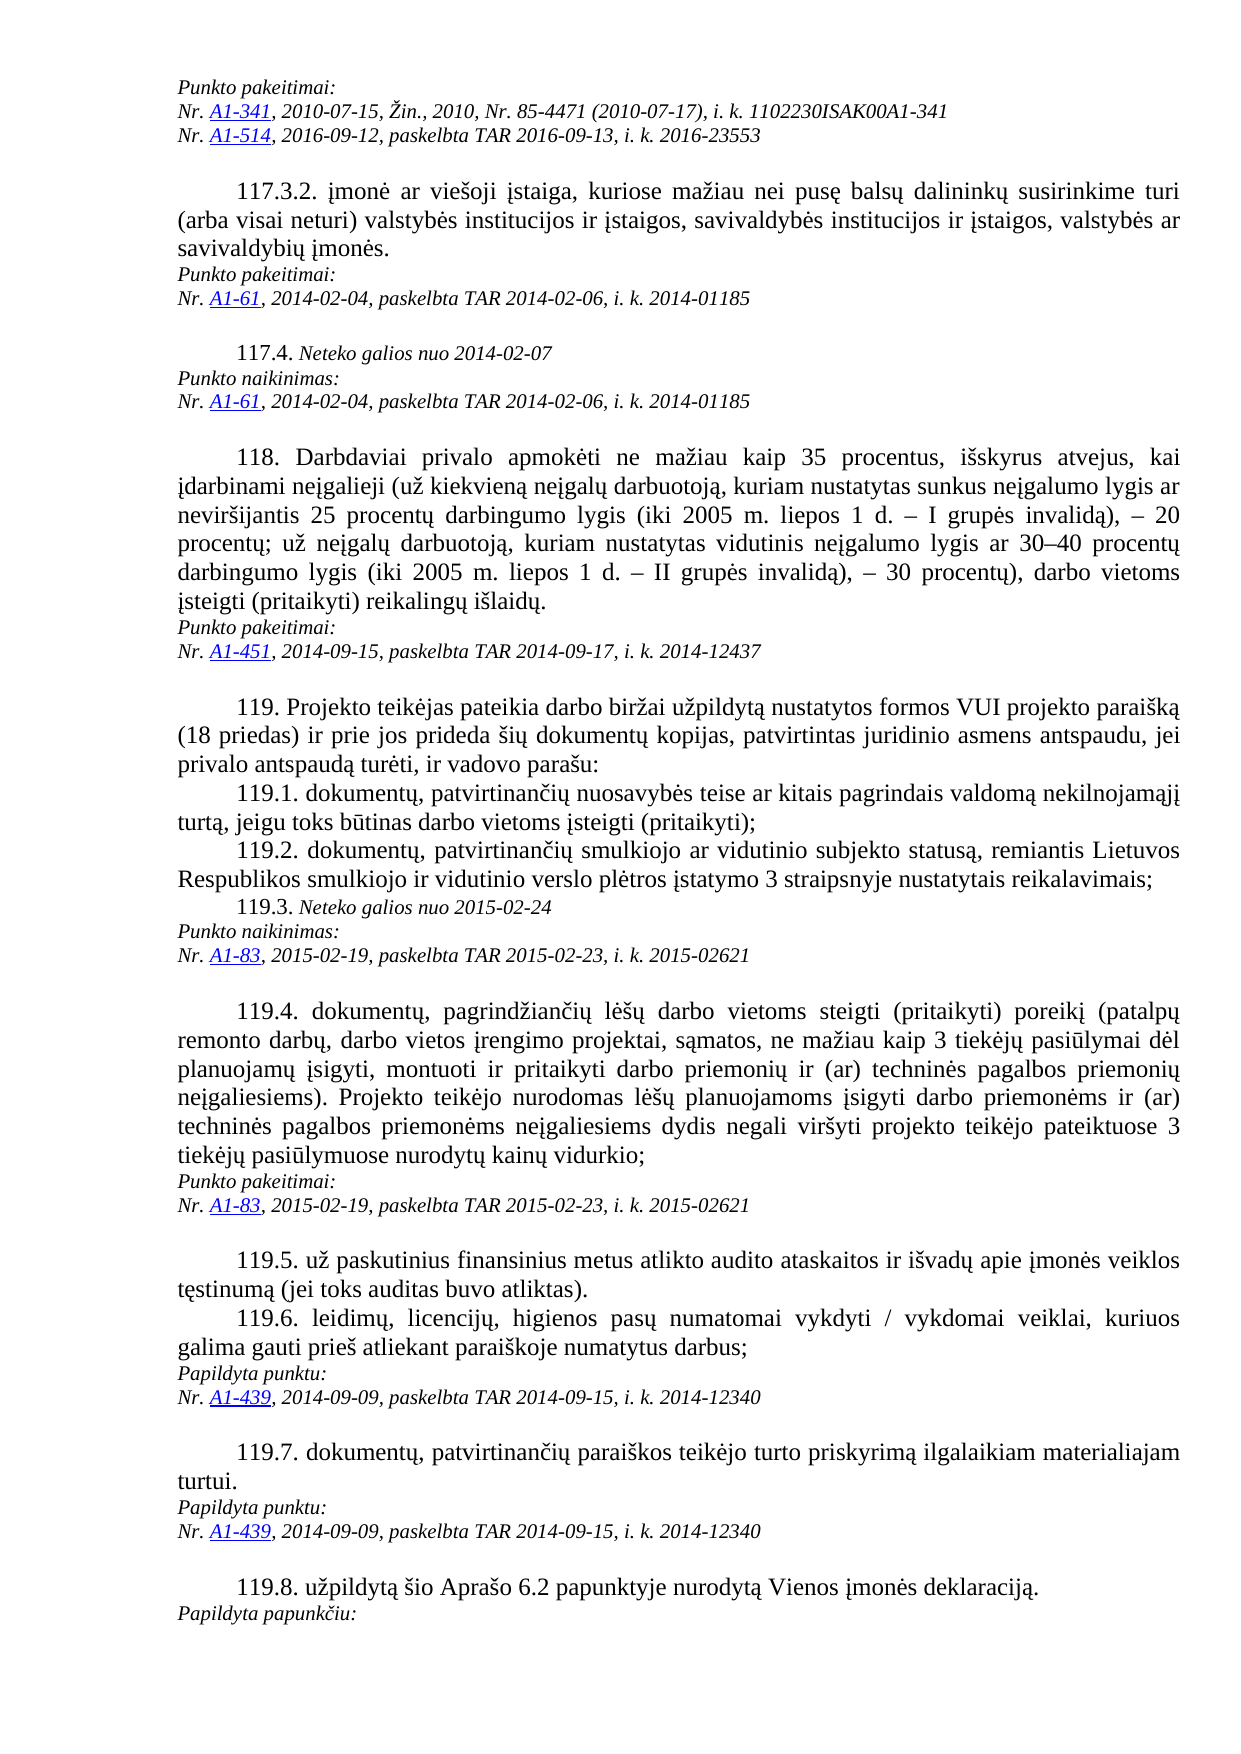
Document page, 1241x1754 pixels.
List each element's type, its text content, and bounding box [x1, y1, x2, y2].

text Nr. A1-341, 2010-07-15, Žin., 2010, Nr. 85-4471 (2010-07-17), i. k. 1102230ISAK00A1-341 [177, 99, 1181, 123]
text Punkto naikinimas: [177, 365, 1181, 389]
text 119.3. Neteko galios nuo 2015-02-24 [177, 893, 1181, 919]
text Papildyta papunkčiu: [177, 1601, 1181, 1625]
text 119.5. už paskutinius finansinius metus atlikto audito ataskaitos ir išvadų apie įmonės veiklos tęstinumą (jei toks auditas buvo atliktas). [177, 1246, 1181, 1303]
text Punkto pakeitimai: [177, 1169, 1181, 1193]
text Nr. A1-439, 2014-09-09, paskelbta TAR 2014-09-15, i. k. 2014-12340 [177, 1384, 1181, 1409]
text Papildyta punktu: [177, 1495, 1181, 1519]
text 119.1. dokumentų, patvirtinančių nuosavybės teise ar kitais pagrindais valdomą nekilnojamąjį turtą, jeigu toks būtinas darbo vietoms įsteigti (pritaikyti); [177, 778, 1181, 835]
text 117.4. Neteko galios nuo 2014-02-07 [177, 339, 1181, 365]
text 119.8. užpildytą šio Aprašo 6.2 papunktyje nurodytą Vienos įmonės deklaraciją. [177, 1572, 1181, 1601]
text Punkto pakeitimai: [177, 615, 1181, 639]
text Papildyta punktu: [177, 1361, 1181, 1384]
text 119.4. dokumentų, pagrindžiančių lėšų darbo vietoms steigti (pritaikyti) poreikį (patalpų remonto darbų, darbo vietos įrengimo projektai, sąmatos, ne mažiau kaip 3 tiekėjų pasiūlymai dėl planuojamų įsigyti, montuoti ir pritaikyti darbo priemonių ir (ar) techninės pagalbos priemonių neįgaliesiems). Projekto teikėjo nurodomas lėšų planuojamoms įsigyti darbo priemonėms ir (ar) techninės pagalbos priemonėms neįgaliesiems dydis negali viršyti projekto teikėjo pateiktuose 3 tiekėjų pasiūlymuose nurodytų kainų vidurkio; [177, 996, 1181, 1169]
text Nr. A1-451, 2014-09-15, paskelbta TAR 2014-09-17, i. k. 2014-12437 [177, 639, 1181, 663]
text 117.3.2. įmonė ar viešoji įstaiga, kuriose mažiau nei pusę balsų dalininkų susirinkime turi (arba visai neturi) valstybės institucijos ir įstaigos, savivaldybės institucijos ir įstaigos, valstybės ar savivaldybių įmonės. [177, 176, 1181, 262]
text Punkto pakeitimai: [177, 262, 1181, 286]
text Punkto pakeitimai: [177, 75, 1181, 99]
text 119.2. dokumentų, patvirtinančių smulkiojo ar vidutinio subjekto statusą, remiantis Lietuvos Respublikos smulkiojo ir vidutinio verslo plėtros įstatymo 3 straipsnyje nustatytais reikalavimais; [177, 835, 1181, 893]
text Nr. A1-83, 2015-02-19, paskelbta TAR 2015-02-23, i. k. 2015-02621 [177, 1193, 1181, 1217]
text Nr. A1-61, 2014-02-04, paskelbta TAR 2014-02-06, i. k. 2014-01185 [177, 286, 1181, 310]
text Nr. A1-83, 2015-02-19, paskelbta TAR 2015-02-23, i. k. 2015-02621 [177, 943, 1181, 967]
text 119.6. leidimų, licencijų, higienos pasų numatomai vykdyti / vykdomai veiklai, kuriuos galima gauti prieš atliekant paraiškoje numatytus darbus; [177, 1303, 1181, 1361]
text Nr. A1-439, 2014-09-09, paskelbta TAR 2014-09-15, i. k. 2014-12340 [177, 1519, 1181, 1543]
text Nr. A1-514, 2016-09-12, paskelbta TAR 2016-09-13, i. k. 2016-23553 [177, 123, 1181, 147]
text Nr. A1-61, 2014-02-04, paskelbta TAR 2014-02-06, i. k. 2014-01185 [177, 389, 1181, 413]
text 119.7. dokumentų, patvirtinančių paraiškos teikėjo turto priskyrimą ilgalaikiam materialiajam turtui. [177, 1437, 1181, 1495]
text Punkto naikinimas: [177, 919, 1181, 943]
text 119. Projekto teikėjas pateikia darbo biržai užpildytą nustatytos formos VUI projekto paraišką (18 priedas) ir prie jos prideda šių dokumentų kopijas, patvirtintas juridinio asmens antspaudu, jei privalo antspaudą turėti, ir vadovo parašu: [177, 692, 1181, 778]
text 118. Darbdaviai privalo apmokėti ne mažiau kaip 35 procentus, išskyrus atvejus, kai įdarbinami neįgalieji (už kiekvieną neįgalų darbuotoją, kuriam nustatytas sunkus neįgalumo lygis ar neviršijantis 25 procentų darbingumo lygis (iki 2005 m. liepos 1 d. – I grupės invalidą), – 20 procentų; už neįgalų darbuotoją, kuriam nustatytas vidutinis neįgalumo lygis ar 30–40 procentų darbingumo lygis (iki 2005 m. liepos 1 d. – II grupės invalidą), – 30 procentų), darbo vietoms įsteigti (pritaikyti) reikalingų išlaidų. [177, 442, 1181, 615]
